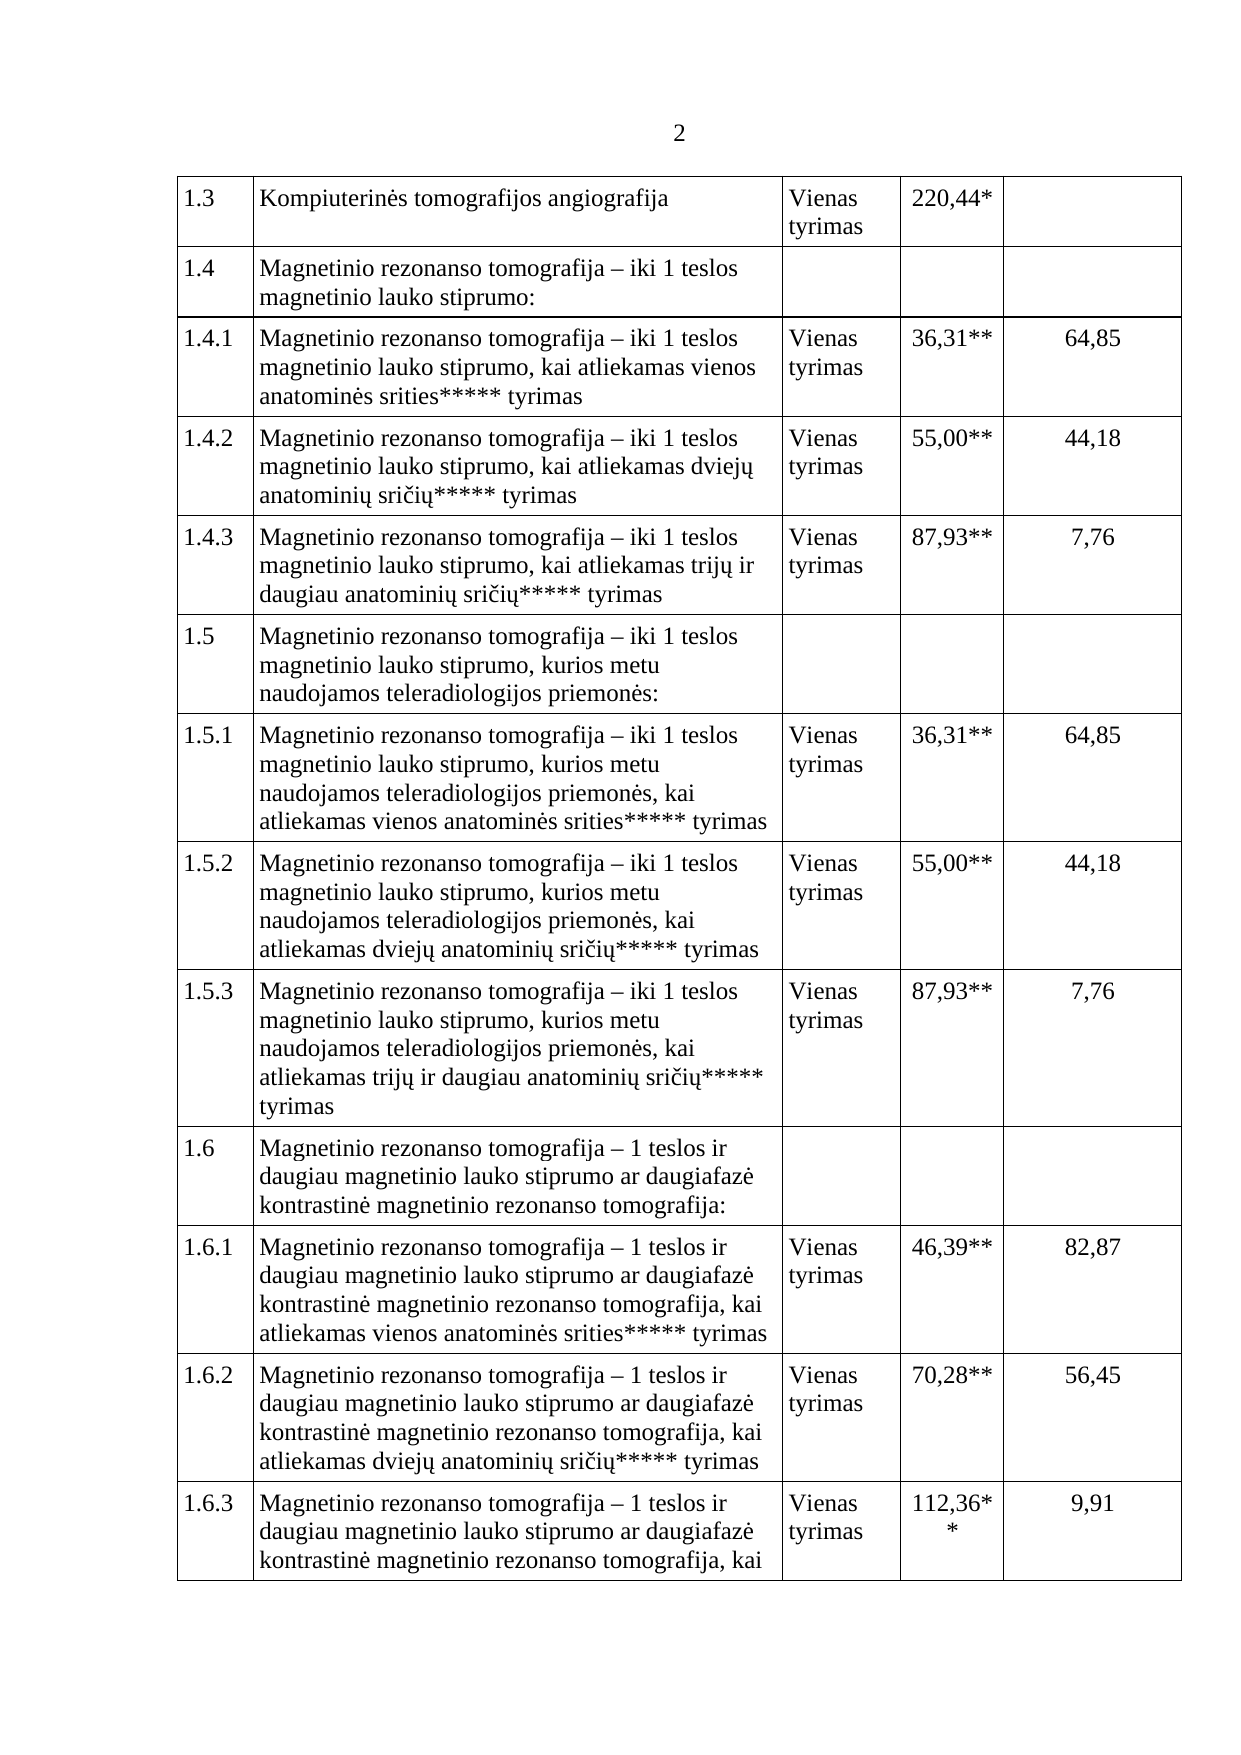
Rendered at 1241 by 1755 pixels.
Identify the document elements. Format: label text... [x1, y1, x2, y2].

table_cell [901, 1127, 1003, 1225]
table_cell Magnetinio rezonanso tomografija – 1 teslos ir daugiau magnetinio lauko stiprumo ar daugiafazė kontrastinė magnetinio rezonanso tomografija, kai atliekamas vienos anatominės srities***** tyrimas [254, 1226, 782, 1353]
table_cell [1004, 247, 1181, 316]
table_cell 220,44* [901, 177, 1003, 246]
table_cell [783, 247, 900, 316]
table_cell 1.6 [178, 1127, 253, 1225]
table_cell [783, 615, 900, 713]
table_cell [901, 615, 1003, 713]
table_cell Vienas tyrimas [783, 1482, 900, 1580]
table_cell 9,91 [1004, 1482, 1181, 1580]
table_cell [1004, 1127, 1181, 1225]
table_cell Magnetinio rezonanso tomografija – iki 1 teslos magnetinio lauko stiprumo, kurios metu naudojamos teleradiologijos priemonės, kai atliekamas vienos anatominės srities***** tyrimas [254, 714, 782, 841]
table_cell 1.6.3 [178, 1482, 253, 1580]
table_cell 1.5 [178, 615, 253, 713]
table_cell 1.4 [178, 247, 253, 316]
table_cell 70,28** [901, 1354, 1003, 1481]
table_cell 1.5.2 [178, 842, 253, 969]
table_cell 44,18 [1004, 417, 1181, 515]
table_cell Magnetinio rezonanso tomografija – iki 1 teslos magnetinio lauko stiprumo, kurios metu naudojamos teleradiologijos priemonės, kai atliekamas dviejų anatominių sričių***** tyrimas [254, 842, 782, 969]
table_cell 64,85 [1004, 714, 1181, 841]
table_cell Magnetinio rezonanso tomografija – iki 1 teslos magnetinio lauko stiprumo, kai atliekamas trijų ir daugiau anatominių sričių***** tyrimas [254, 516, 782, 614]
table_cell Magnetinio rezonanso tomografija – iki 1 teslos magnetinio lauko stiprumo, kurios metu naudojamos teleradiologijos priemonės, kai atliekamas trijų ir daugiau anatominių sričių***** tyrimas [254, 970, 782, 1126]
table_cell 1.4.1 [178, 318, 253, 416]
table_cell 1.6.2 [178, 1354, 253, 1481]
table_cell 1.5.1 [178, 714, 253, 841]
table_cell Magnetinio rezonanso tomografija – 1 teslos ir daugiau magnetinio lauko stiprumo ar daugiafazė kontrastinė magnetinio rezonanso tomografija: [254, 1127, 782, 1225]
table_cell Vienas tyrimas [783, 177, 900, 246]
table_cell 55,00** [901, 842, 1003, 969]
table_cell 46,39** [901, 1226, 1003, 1353]
table_cell Magnetinio rezonanso tomografija – 1 teslos ir daugiau magnetinio lauko stiprumo ar daugiafazė kontrastinė magnetinio rezonanso tomografija, kai atliekamas dviejų anatominių sričių***** tyrimas [254, 1354, 782, 1481]
table_cell Vienas tyrimas [783, 417, 900, 515]
table_cell Magnetinio rezonanso tomografija – iki 1 teslos magnetinio lauko stiprumo, kurios metu naudojamos teleradiologijos priemonės: [254, 615, 782, 713]
table_cell 1.6.1 [178, 1226, 253, 1353]
table_cell [1004, 177, 1181, 246]
table_cell Vienas tyrimas [783, 1354, 900, 1481]
table_cell Kompiuterinės tomografijos angiografija [254, 177, 782, 246]
table_cell Vienas tyrimas [783, 970, 900, 1126]
table_cell 56,45 [1004, 1354, 1181, 1481]
table_cell 7,76 [1004, 970, 1181, 1126]
table_cell Vienas tyrimas [783, 1226, 900, 1353]
table_cell 82,87 [1004, 1226, 1181, 1353]
table_cell [783, 1127, 900, 1225]
table_cell 1.3 [178, 177, 253, 246]
table_cell 87,93** [901, 970, 1003, 1126]
table_cell 36,31** [901, 318, 1003, 416]
table_cell [901, 247, 1003, 316]
table_cell Vienas tyrimas [783, 842, 900, 969]
table_cell Magnetinio rezonanso tomografija – iki 1 teslos magnetinio lauko stiprumo: [254, 247, 782, 316]
table_cell 44,18 [1004, 842, 1181, 969]
table_cell Vienas tyrimas [783, 318, 900, 416]
table_cell Vienas tyrimas [783, 714, 900, 841]
table_cell 1.5.3 [178, 970, 253, 1126]
table_cell Vienas tyrimas [783, 516, 900, 614]
table_cell Magnetinio rezonanso tomografija – iki 1 teslos magnetinio lauko stiprumo, kai atliekamas vienos anatominės srities***** tyrimas [254, 318, 782, 416]
table_cell 55,00** [901, 417, 1003, 515]
table_cell Magnetinio rezonanso tomografija – iki 1 teslos magnetinio lauko stiprumo, kai atliekamas dviejų anatominių sričių***** tyrimas [254, 417, 782, 515]
table_cell 64,85 [1004, 318, 1181, 416]
table_cell 87,93** [901, 516, 1003, 614]
table_cell 112,36** [901, 1482, 1003, 1580]
table_cell [1004, 615, 1181, 713]
table_cell Magnetinio rezonanso tomografija – 1 teslos ir daugiau magnetinio lauko stiprumo ar daugiafazė kontrastinė magnetinio rezonanso tomografija, kai [254, 1482, 782, 1580]
table_cell 36,31** [901, 714, 1003, 841]
table_cell 1.4.2 [178, 417, 253, 515]
table_cell 7,76 [1004, 516, 1181, 614]
table_cell 1.4.3 [178, 516, 253, 614]
